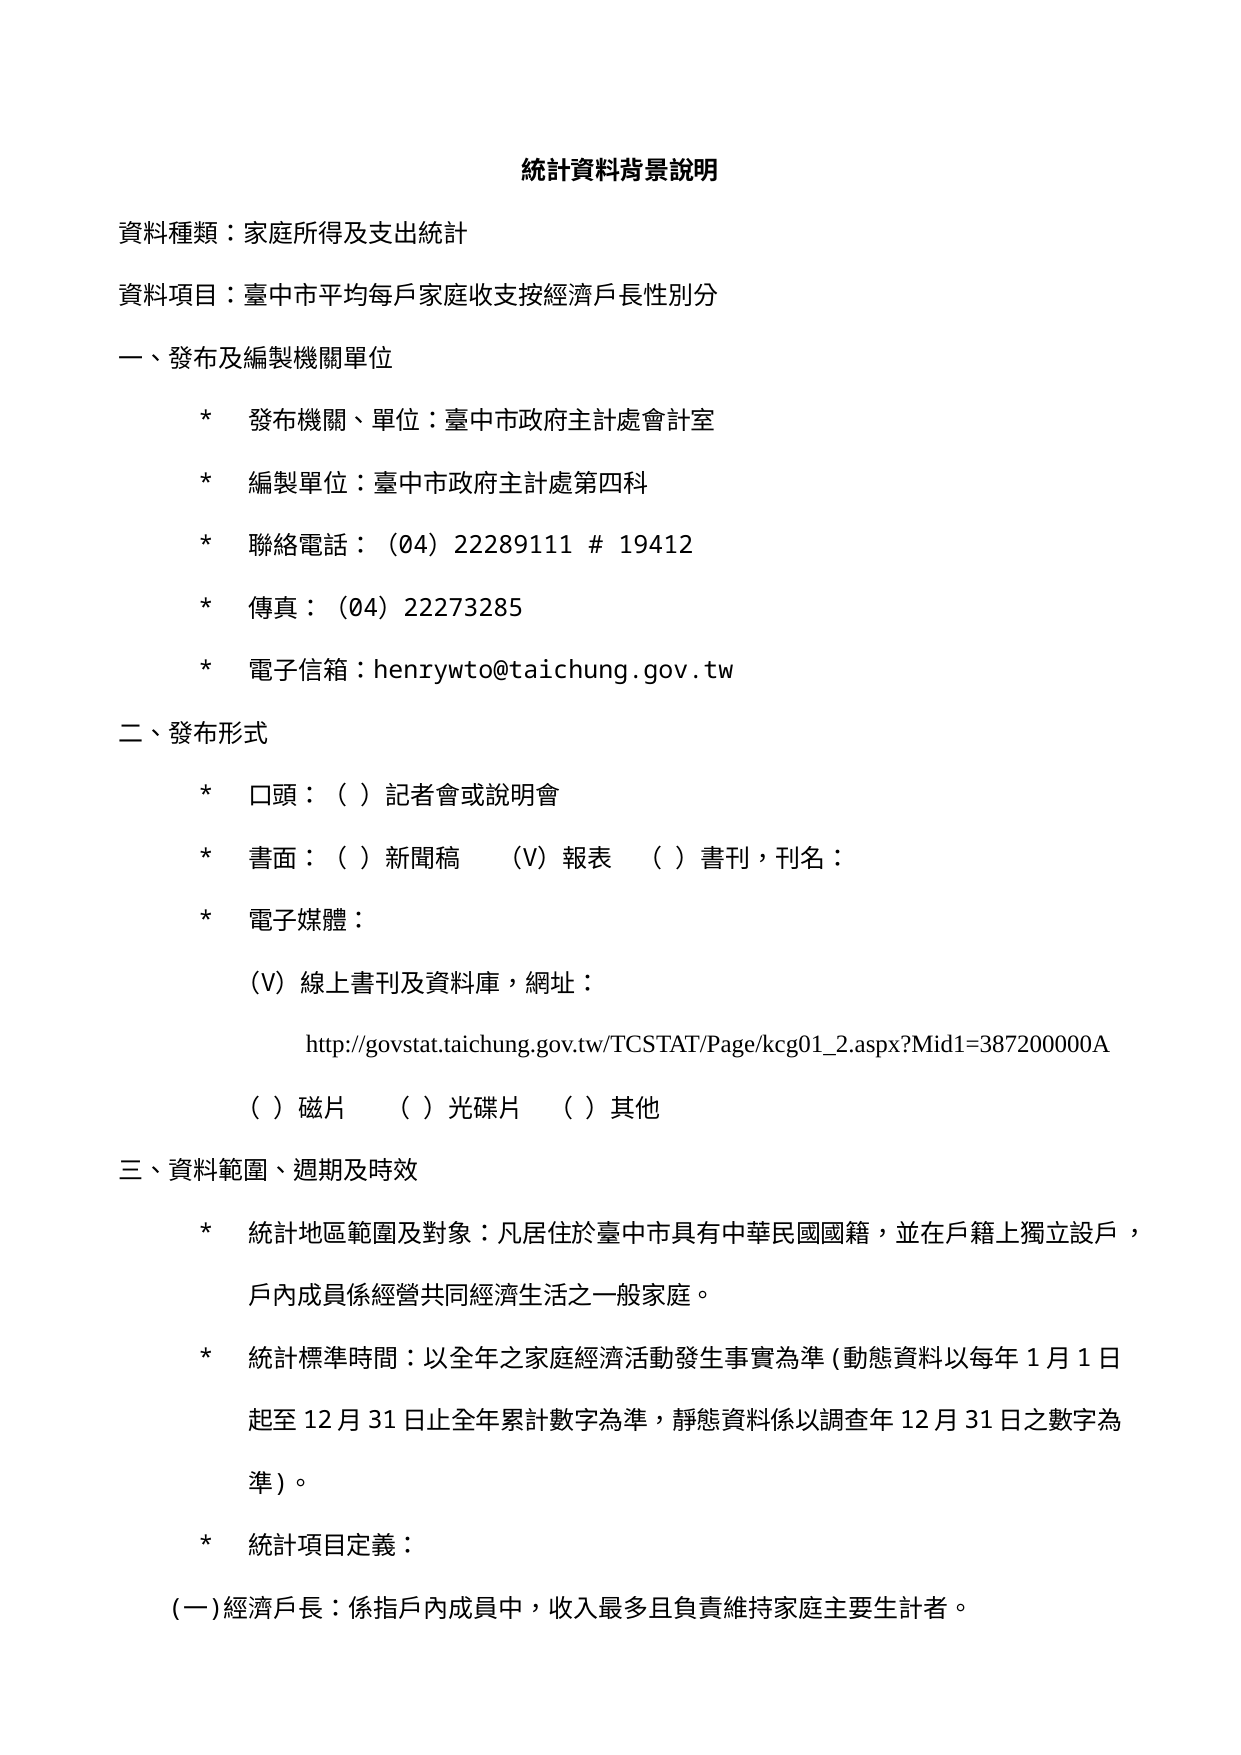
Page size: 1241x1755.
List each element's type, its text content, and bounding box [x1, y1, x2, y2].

text 資料種類：家庭所得及支出統計 [118, 189, 1122, 252]
list 傳真：（04）22273285 [198, 564, 1122, 627]
text （ ）磁片 （ ）光碟片 （ ）其他 [236, 1064, 1122, 1127]
text 資料項目：臺中市平均每戶家庭收支按經濟戶長性別分 [118, 252, 1122, 314]
list 電子媒體： [198, 877, 1122, 939]
list 口頭：（ ）記者會或說明會 [198, 752, 1122, 814]
text 統計資料背景說明 [118, 127, 1122, 189]
text 二、發布形式 [118, 689, 1122, 752]
list 統計標準時間：以全年之家庭經濟活動發生事實為準(動態資料以每年1月1日起至12月31日止全年累計數字為準，靜態資料係以調查年12月31日之數字為準)。 [198, 1314, 1122, 1502]
text (一)經濟戶長：係指戶內成員中，收入最多且負責維持家庭主要生計者。 [168, 1564, 1122, 1627]
text 三、資料範圍、週期及時效 [118, 1127, 1122, 1189]
list 統計項目定義： [198, 1502, 1122, 1564]
list 書面：（ ）新聞稿 （V）報表 （ ）書刊，刊名： [198, 814, 1122, 877]
list 統計地區範圍及對象：凡居住於臺中市具有中華民國國籍，並在戶籍上獨立設戶，戶內成員係經營共同經濟生活之一般家庭。 [198, 1189, 1122, 1314]
list 聯絡電話：（04）22289111 # 19412 [198, 502, 1122, 564]
list 發布機關、單位：臺中市政府主計處會計室 [198, 377, 1122, 439]
text http://govstat.taichung.gov.tw/TCSTAT/Page/kcg01_2.aspx?Mid1=387200000A [118, 1002, 1122, 1064]
text 一、發布及編製機關單位 [118, 314, 1122, 377]
list 電子信箱：henrywto@taichung.gov.tw [198, 627, 1122, 689]
list 編製單位：臺中市政府主計處第四科 [198, 439, 1122, 502]
text （V）線上書刊及資料庫，網址： [236, 939, 1122, 1002]
